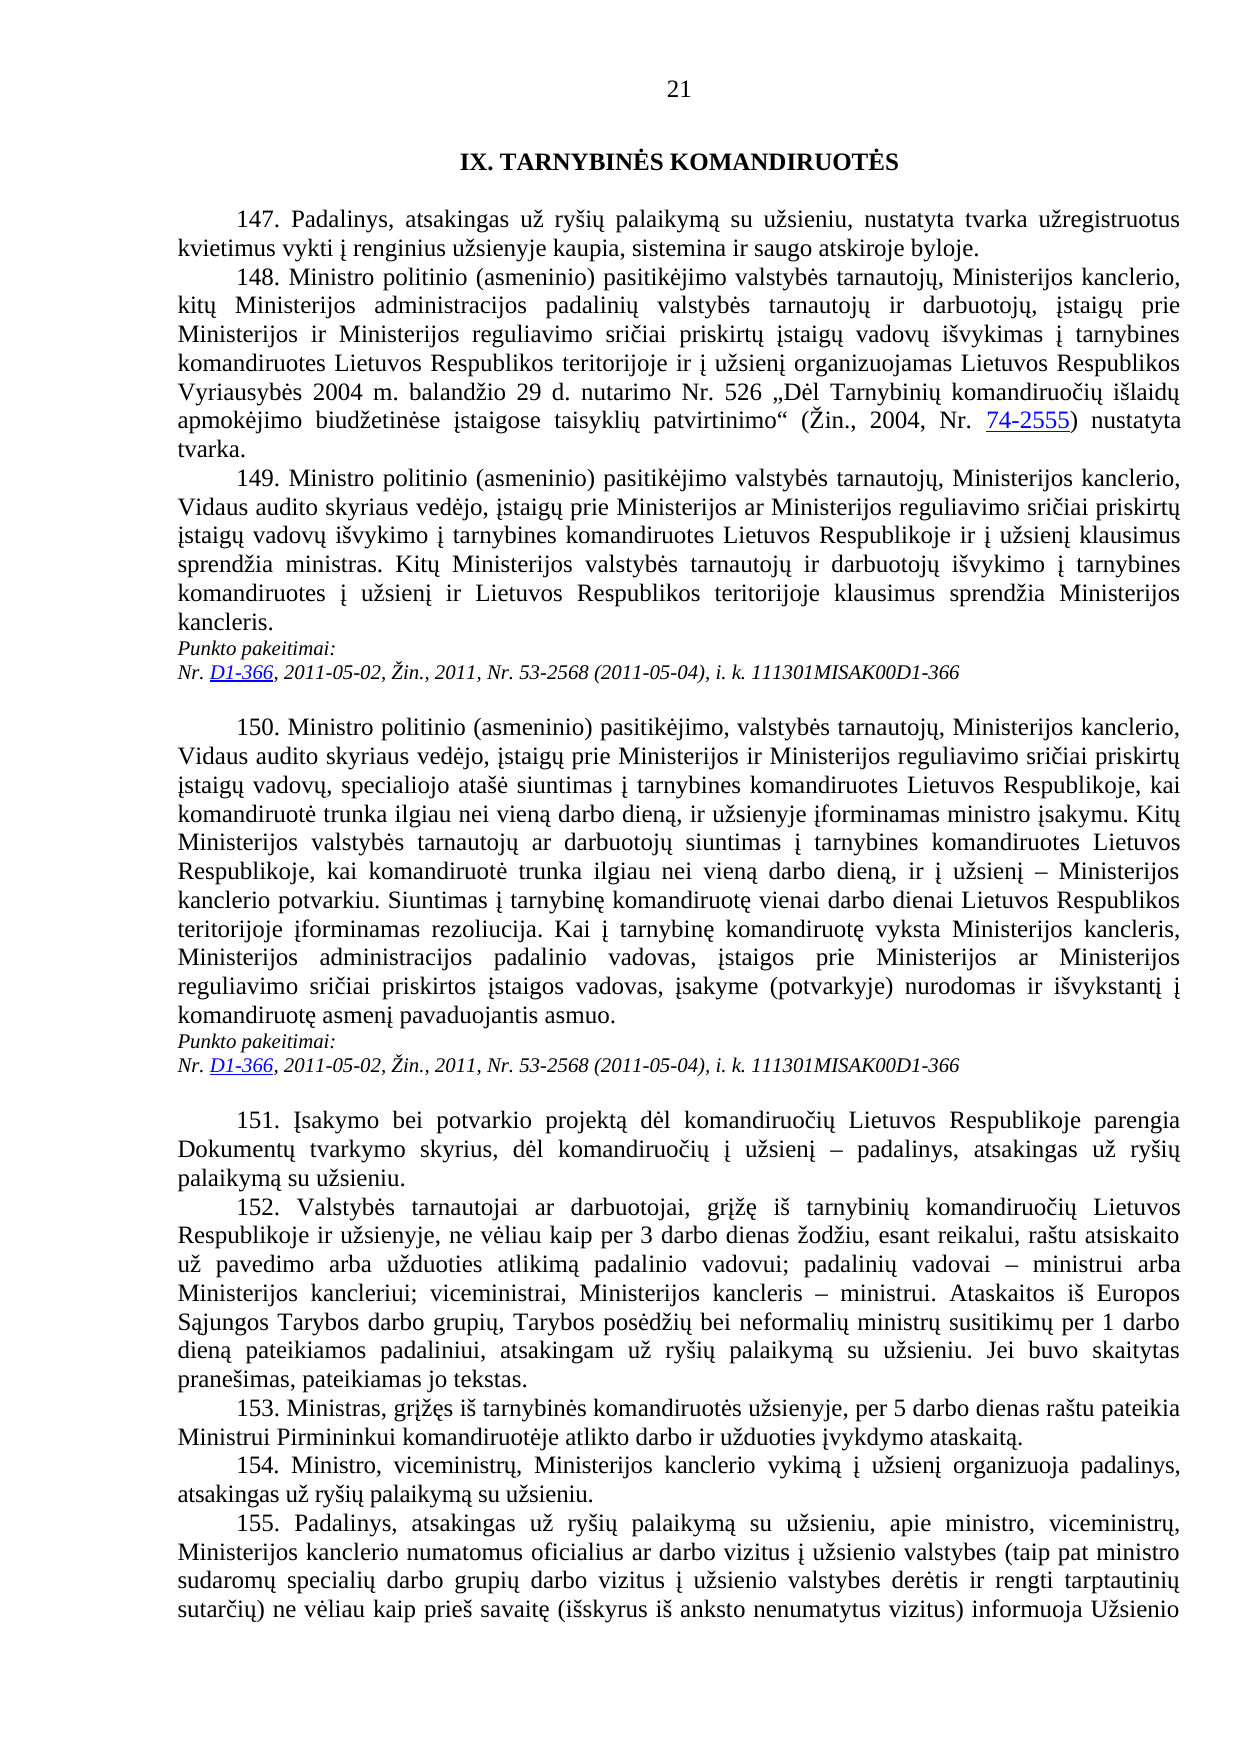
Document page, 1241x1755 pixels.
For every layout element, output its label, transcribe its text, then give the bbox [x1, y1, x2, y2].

text Nr. D1-366, 2011-05-02, Žin., 2011, Nr. 53-2568 (2011-05-04), i. k. 111301MISAK00D1-366 [177, 660, 1181, 684]
text 149. Ministro politinio (asmeninio) pasitikėjimo valstybės tarnautojų, Ministerijos kanclerio, Vidaus audito skyriaus vedėjo, įstaigų prie Ministerijos ar Ministerijos reguliavimo sričiai priskirtų įstaigų vadovų išvykimo į tarnybines komandiruotes Lietuvos Respublikoje ir į užsienį klausimus sprendžia ministras. Kitų Ministerijos valstybės tarnautojų ir darbuotojų išvykimo į tarnybines komandiruotes į užsienį ir Lietuvos Respublikos teritorijoje klausimus sprendžia Ministerijos kancleris. [177, 463, 1181, 636]
text 151. Įsakymo bei potvarkio projektą dėl komandiruočių Lietuvos Respublikoje parengia Dokumentų tvarkymo skyrius, dėl komandiruočių į užsienį – padalinys, atsakingas už ryšių palaikymą su užsieniu. [177, 1106, 1181, 1192]
text 147. Padalinys, atsakingas už ryšių palaikymą su užsieniu, nustatyta tvarka užregistruotus kvietimus vykti į renginius užsienyje kaupia, sistemina ir saugo atskiroje byloje. [177, 204, 1181, 262]
text Punkto pakeitimai: [177, 1029, 1181, 1053]
text 153. Ministras, grįžęs iš tarnybinės komandiruotės užsienyje, per 5 darbo dienas raštu pateikia Ministrui Pirmininkui komandiruotėje atlikto darbo ir užduoties įvykdymo ataskaitą. [177, 1393, 1181, 1451]
text 155. Padalinys, atsakingas už ryšių palaikymą su užsieniu, apie ministro, viceministrų, Ministerijos kanclerio numatomus oficialius ar darbo vizitus į užsienio valstybes (taip pat ministro sudaromų specialių darbo grupių darbo vizitus į užsienio valstybes derėtis ir rengti tarptautinių sutarčių) ne vėliau kaip prieš savaitę (išskyrus iš anksto nenumatytus vizitus) informuoja Užsienio [177, 1508, 1181, 1623]
text Punkto pakeitimai: [177, 636, 1181, 660]
text IX. TARNYBINĖS KOMANDIRUOTĖS [177, 147, 1181, 176]
text 150. Ministro politinio (asmeninio) pasitikėjimo, valstybės tarnautojų, Ministerijos kanclerio, Vidaus audito skyriaus vedėjo, įstaigų prie Ministerijos ir Ministerijos reguliavimo sričiai priskirtų įstaigų vadovų, specialiojo atašė siuntimas į tarnybines komandiruotes Lietuvos Respublikoje, kai komandiruotė trunka ilgiau nei vieną darbo dieną, ir užsienyje įforminamas ministro įsakymu. Kitų Ministerijos valstybės tarnautojų ar darbuotojų siuntimas į tarnybines komandiruotes Lietuvos Respublikoje, kai komandiruotė trunka ilgiau nei vieną darbo dieną, ir į užsienį – Ministerijos kanclerio potvarkiu. Siuntimas į tarnybinę komandiruotę vienai darbo dienai Lietuvos Respublikos teritorijoje įforminamas rezoliucija. Kai į tarnybinę komandiruotę vyksta Ministerijos kancleris, Ministerijos administracijos padalinio vadovas, įstaigos prie Ministerijos ar Ministerijos reguliavimo sričiai priskirtos įstaigos vadovas, įsakyme (potvarkyje) nurodomas ir išvykstantį į komandiruotę asmenį pavaduojantis asmuo. [177, 712, 1181, 1029]
text 154. Ministro, viceministrų, Ministerijos kanclerio vykimą į užsienį organizuoja padalinys, atsakingas už ryšių palaikymą su užsieniu. [177, 1451, 1181, 1508]
text 148. Ministro politinio (asmeninio) pasitikėjimo valstybės tarnautojų, Ministerijos kanclerio, kitų Ministerijos administracijos padalinių valstybės tarnautojų ir darbuotojų, įstaigų prie Ministerijos ir Ministerijos reguliavimo sričiai priskirtų įstaigų vadovų išvykimas į tarnybines komandiruotes Lietuvos Respublikos teritorijoje ir į užsienį organizuojamas Lietuvos Respublikos Vyriausybės 2004 m. balandžio 29 d. nutarimo Nr. 526 „Dėl Tarnybinių komandiruočių išlaidų apmokėjimo biudžetinėse įstaigose taisyklių patvirtinimo“ (Žin., 2004, Nr. 74-2555) nustatyta tvarka. [177, 262, 1181, 463]
text 152. Valstybės tarnautojai ar darbuotojai, grįžę iš tarnybinių komandiruočių Lietuvos Respublikoje ir užsienyje, ne vėliau kaip per 3 darbo dienas žodžiu, esant reikalui, raštu atsiskaito už pavedimo arba užduoties atlikimą padalinio vadovui; padalinių vadovai – ministrui arba Ministerijos kancleriui; viceministrai, Ministerijos kancleris – ministrui. Ataskaitos iš Europos Sąjungos Tarybos darbo grupių, Tarybos posėdžių bei neformalių ministrų susitikimų per 1 darbo dieną pateikiamos padaliniui, atsakingam už ryšių palaikymą su užsieniu. Jei buvo skaitytas pranešimas, pateikiamas jo tekstas. [177, 1192, 1181, 1393]
text Nr. D1-366, 2011-05-02, Žin., 2011, Nr. 53-2568 (2011-05-04), i. k. 111301MISAK00D1-366 [177, 1053, 1181, 1077]
